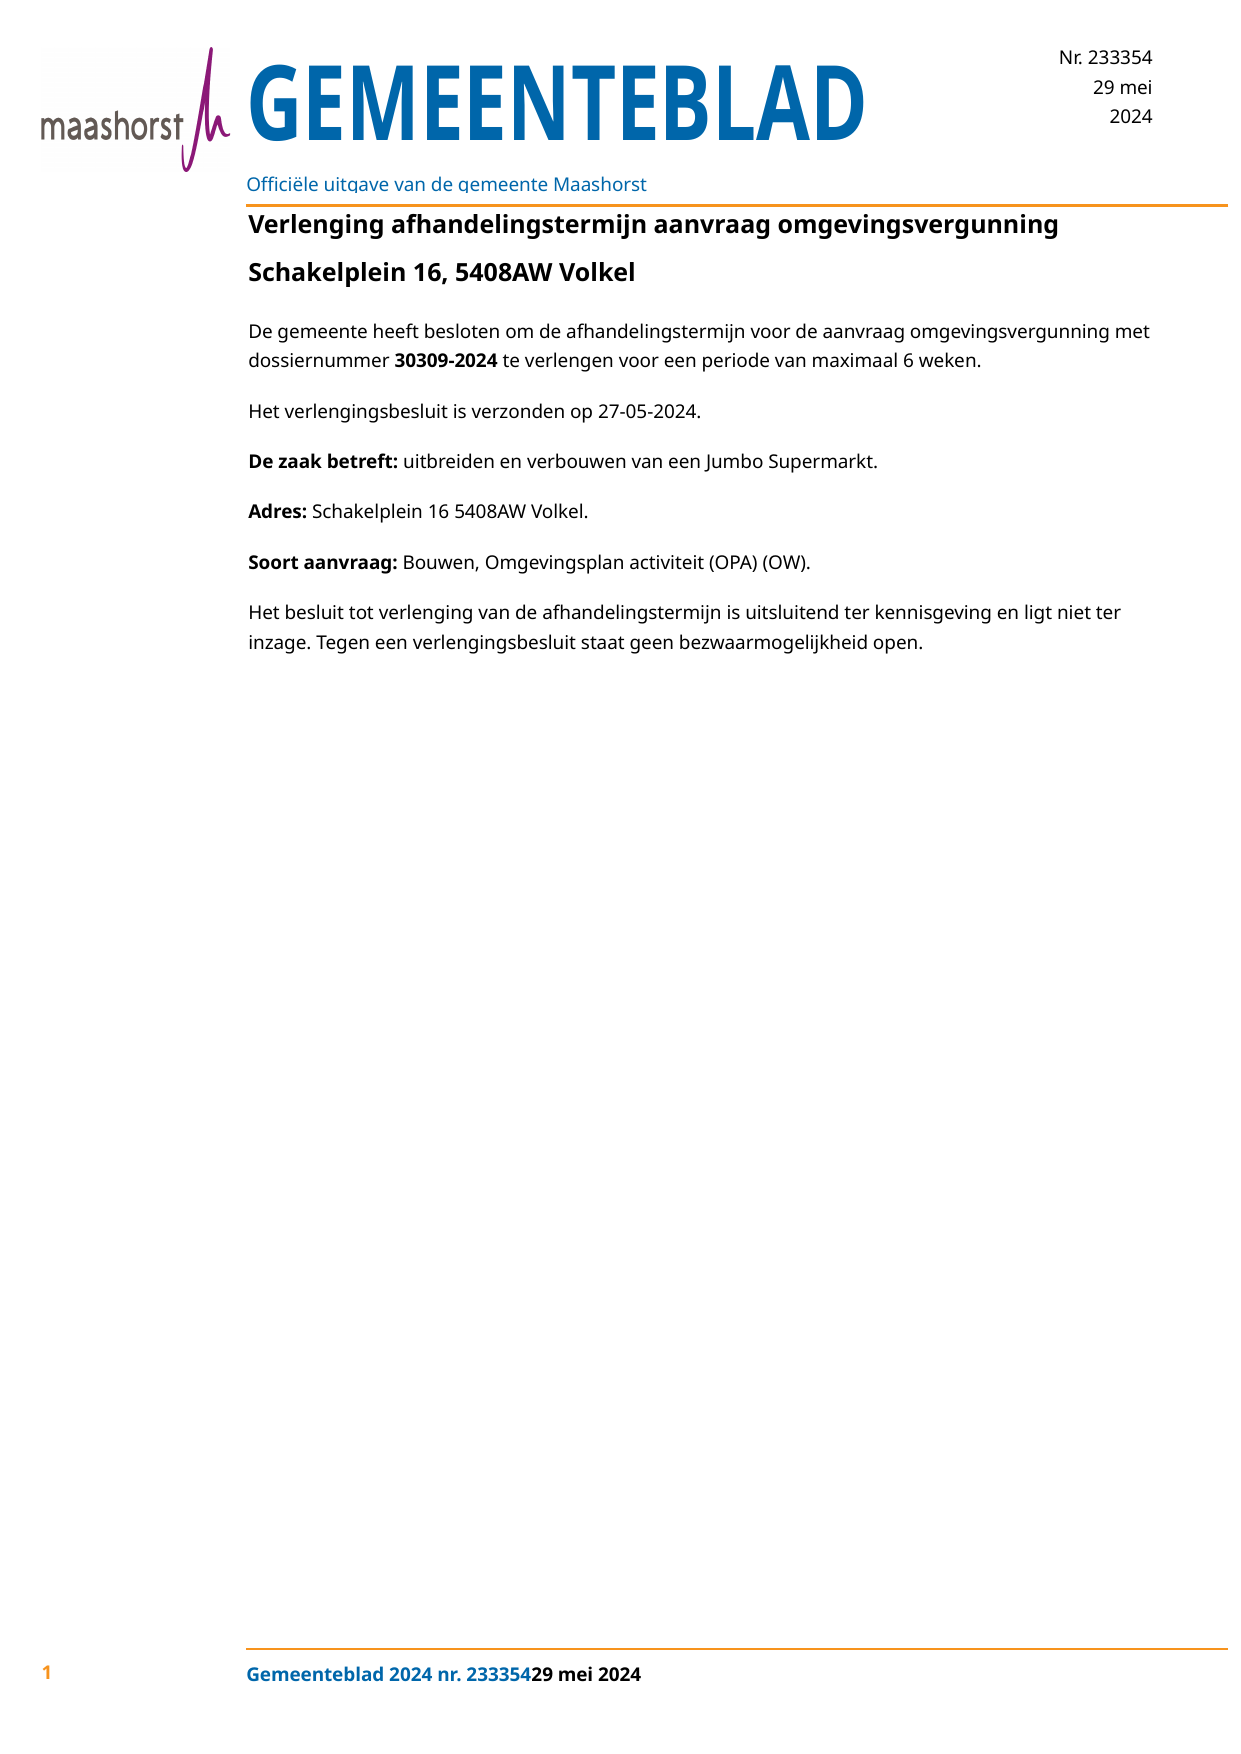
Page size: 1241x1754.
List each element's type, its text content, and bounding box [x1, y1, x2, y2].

text De gemeente heeft besloten om de afhandelingstermijn voor de aanvraag omgevingsvergunning met dossiernummer 30309-2024 te verlengen voor een periode van maximaal 6 weken. [248, 318, 1152, 373]
text De zaak betreft: uitbreiden en verbouwen van een Jumbo Supermarkt. [248, 448, 1152, 474]
text Het besluit tot verlenging van de afhandelingstermijn is uitsluitend ter kennisgeving en ligt niet ter inzage. Tegen een verlengingsbesluit staat geen bezwaarmogelijkheid open. [248, 599, 1152, 655]
text Adres: Schakelplein 16 5408AW Volkel. [248, 499, 1152, 524]
text Verlenging afhandelingstermijn aanvraag omgevingsvergunning Schakelplein 16, 5408AW Volkel [248, 207, 1152, 288]
text Soort aanvraag: Bouwen, Omgevingsplan activiteit (OPA) (OW). [248, 549, 1152, 575]
text Het verlengingsbesluit is verzonden op 27-05-2024. [248, 398, 1152, 424]
picture [41, 47, 231, 172]
